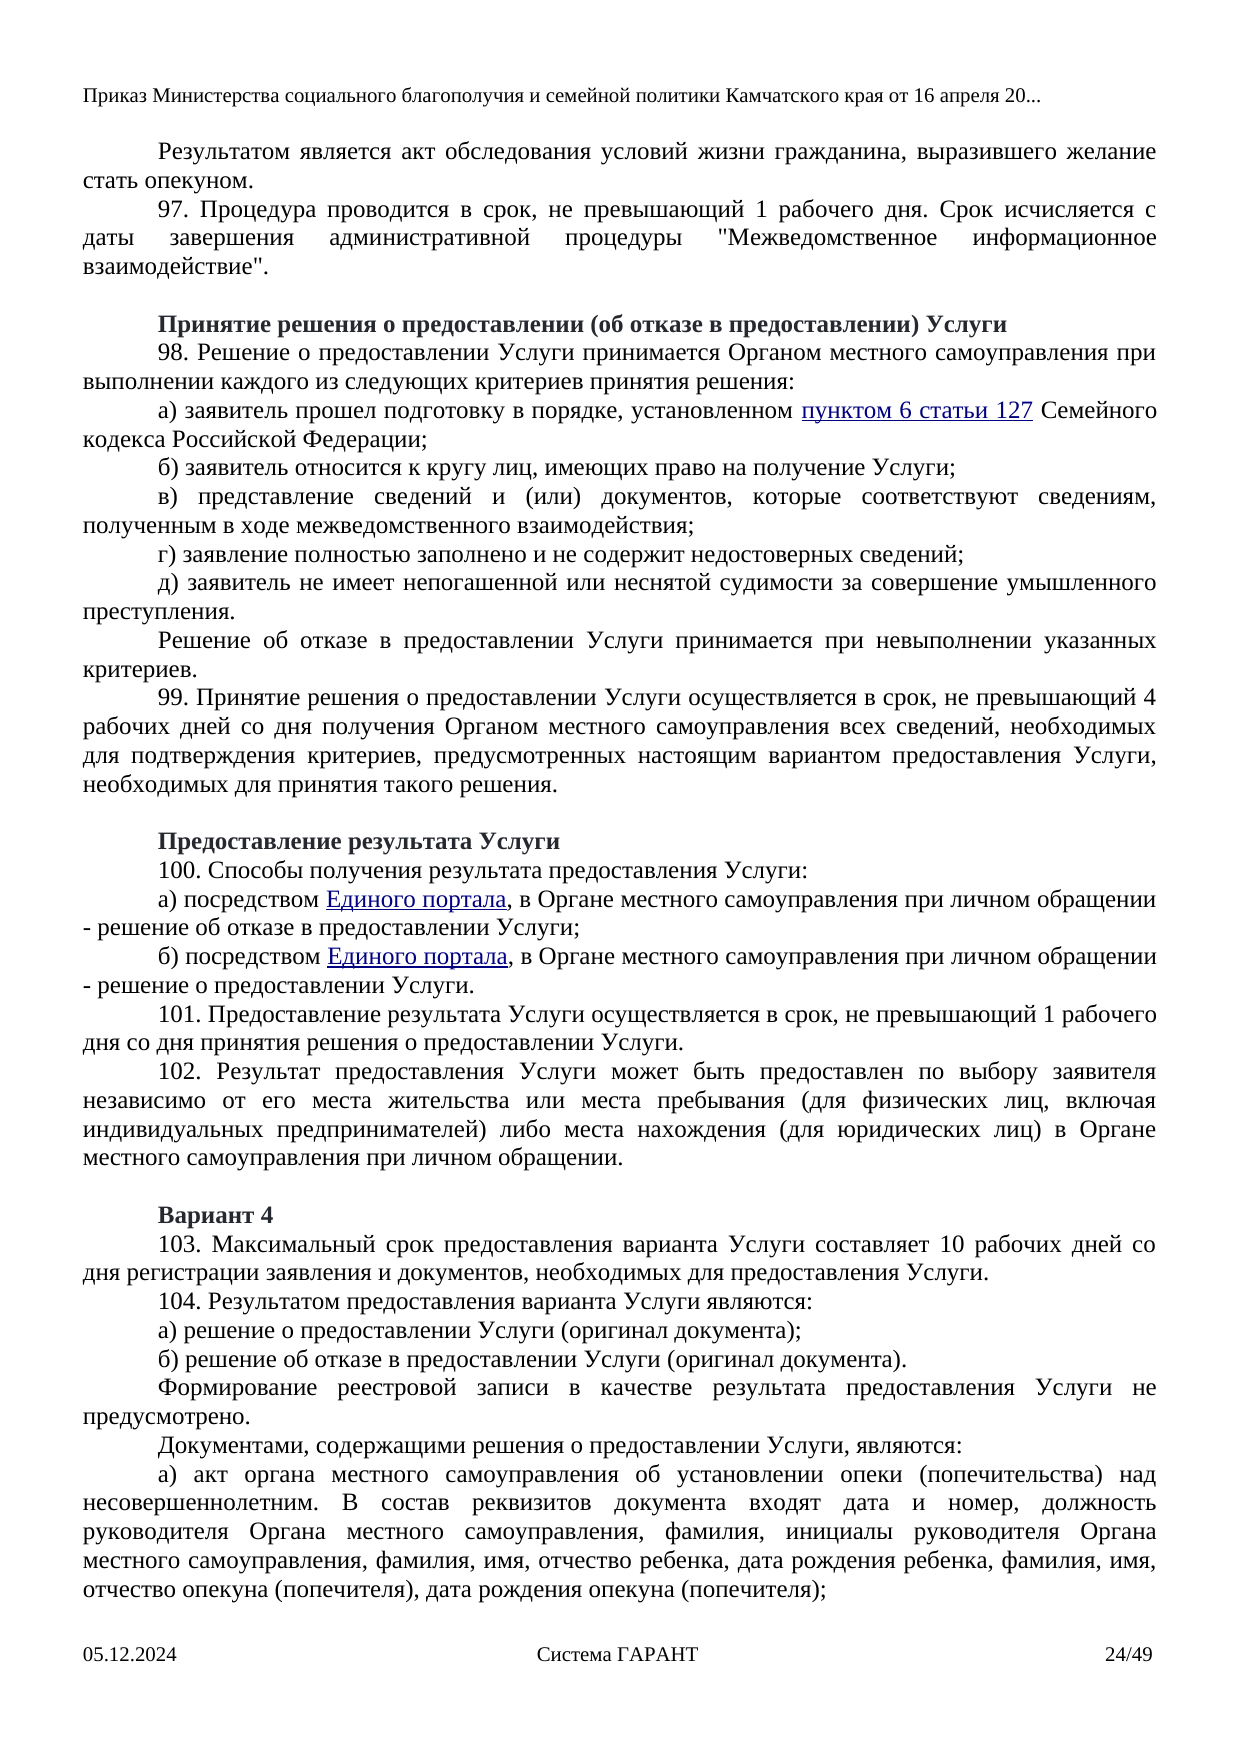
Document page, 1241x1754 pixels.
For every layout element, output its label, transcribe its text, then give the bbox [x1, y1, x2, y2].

text 100. Способы получения результата предоставления Услуги: [83, 855, 1157, 884]
text Предоставление результата Услуги [83, 826, 1157, 855]
text 102. Результат предоставления Услуги может быть предоставлен по выбору заявителя независимо от его места жительства или места пребывания (для физических лиц, включая индивидуальных предпринимателей) либо места нахождения (для юридических лиц) в Органе местного самоуправления при личном обращении. [83, 1056, 1157, 1171]
text д) заявитель не имеет непогашенной или неснятой судимости за совершение умышленного преступления. [83, 567, 1157, 625]
text а) заявитель прошел подготовку в порядке, установленном пунктом 6 статьи 127 Семейного кодекса Российской Федерации; [83, 395, 1157, 452]
text в) представление сведений и (или) документов, которые соответствуют сведениям, полученным в ходе межведомственного взаимодействия; [83, 481, 1157, 539]
text Документами, содержащими решения о предоставлении Услуги, являются: [83, 1430, 1157, 1459]
text 104. Результатом предоставления варианта Услуги являются: [83, 1286, 1157, 1315]
text 97. Процедура проводится в срок, не превышающий 1 рабочего дня. Срок исчисляется с даты завершения административной процедуры "Межведомственное информационное взаимодействие". [83, 194, 1157, 280]
text Формирование реестровой записи в качестве результата предоставления Услуги не предусмотрено. [83, 1372, 1157, 1430]
text 98. Решение о предоставлении Услуги принимается Органом местного самоуправления при выполнении каждого из следующих критериев принятия решения: [83, 337, 1157, 395]
text Решение об отказе в предоставлении Услуги принимается при невыполнении указанных критериев. [83, 625, 1157, 682]
text 101. Предоставление результата Услуги осуществляется в срок, не превышающий 1 рабочего дня со дня принятия решения о предоставлении Услуги. [83, 999, 1157, 1056]
text а) посредством Единого портала, в Органе местного самоуправления при личном обращении - решение об отказе в предоставлении Услуги; [83, 884, 1157, 941]
text а) акт органа местного самоуправления об установлении опеки (попечительства) над несовершеннолетним. В состав реквизитов документа входят дата и номер, должность руководителя Органа местного самоуправления, фамилия, инициалы руководителя Органа местного самоуправления, фамилия, имя, отчество ребенка, дата рождения ребенка, фамилия, имя, отчество опекуна (попечителя), дата рождения опекуна (попечителя); [83, 1459, 1157, 1602]
text Принятие решения о предоставлении (об отказе в предоставлении) Услуги [83, 309, 1157, 337]
text 103. Максимальный срок предоставления варианта Услуги составляет 10 рабочих дней со дня регистрации заявления и документов, необходимых для предоставления Услуги. [83, 1229, 1157, 1286]
text а) решение о предоставлении Услуги (оригинал документа); [83, 1315, 1157, 1344]
text г) заявление полностью заполнено и не содержит недостоверных сведений; [83, 539, 1157, 567]
text б) заявитель относится к кругу лиц, имеющих право на получение Услуги; [83, 452, 1157, 481]
text Вариант 4 [83, 1200, 1157, 1229]
text Результатом является акт обследования условий жизни гражданина, выразившего желание стать опекуном. [83, 136, 1157, 194]
text 99. Принятие решения о предоставлении Услуги осуществляется в срок, не превышающий 4 рабочих дней со дня получения Органом местного самоуправления всех сведений, необходимых для подтверждения критериев, предусмотренных настоящим вариантом предоставления Услуги, необходимых для принятия такого решения. [83, 682, 1157, 797]
text б) посредством Единого портала, в Органе местного самоуправления при личном обращении - решение о предоставлении Услуги. [83, 941, 1157, 999]
text б) решение об отказе в предоставлении Услуги (оригинал документа). [83, 1344, 1157, 1372]
